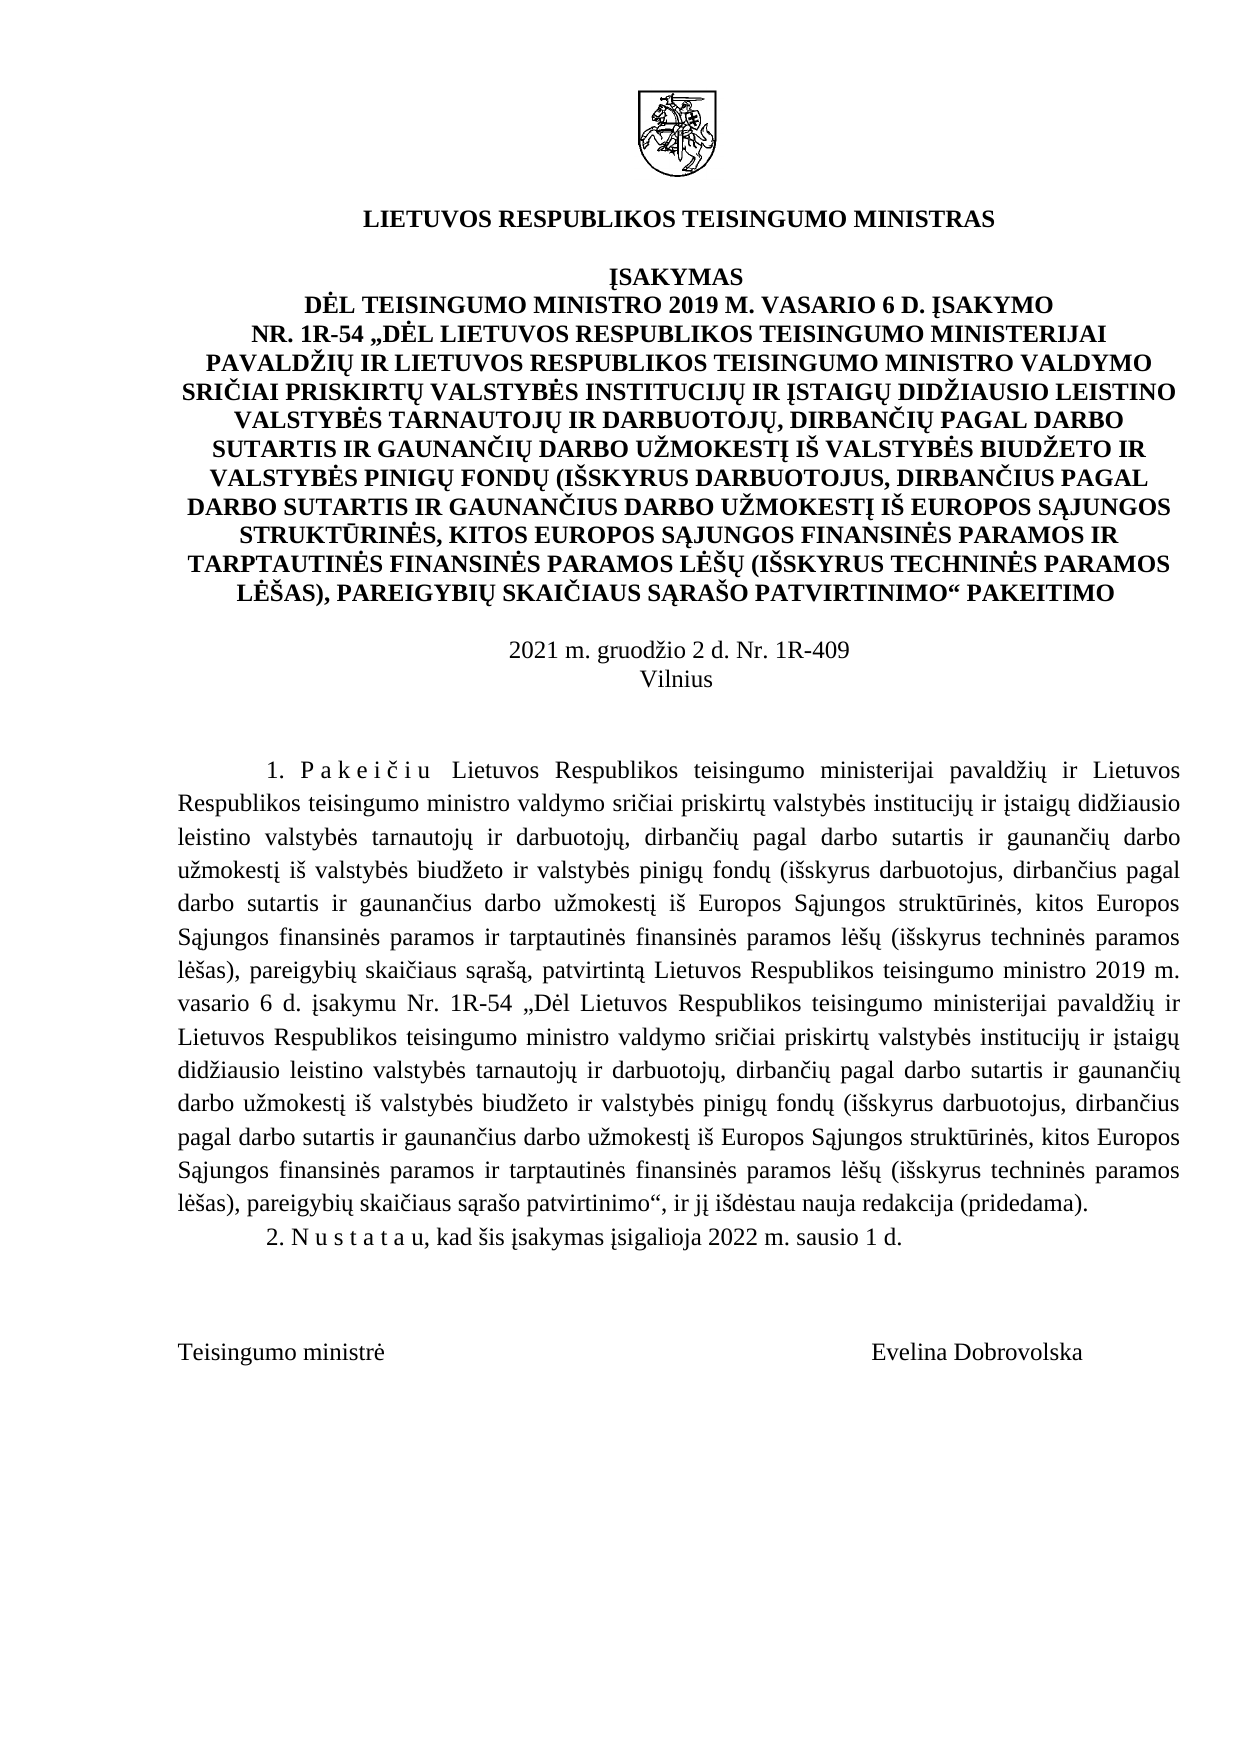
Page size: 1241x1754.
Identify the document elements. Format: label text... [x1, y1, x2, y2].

text LIETUVOS RESPUBLIKOS TEISINGUMO MINISTRAS [177, 204, 1181, 233]
text Teisingumo ministrė Evelina Dobrovolska [177, 1337, 1181, 1365]
text ĮSAKYMAS [177, 262, 1181, 290]
text 1. Pakeičiu Lietuvos Respublikos teisingumo ministerijai pavaldžių ir Lietuvos Respublikos teisingumo ministro valdymo sričiai priskirtų valstybės institucijų ir įstaigų didžiausio leistino valstybės tarnautojų ir darbuotojų, dirbančių pagal darbo sutartis ir gaunančių darbo užmokestį iš valstybės biudžeto ir valstybės pinigų fondų (išskyrus darbuotojus, dirbančius pagal darbo sutartis ir gaunančius darbo užmokestį iš Europos Sąjungos struktūrinės, kitos Europos Sąjungos finansinės paramos ir tarptautinės finansinės paramos lėšų (išskyrus techninės paramos lėšas), pareigybių skaičiaus sąrašą, patvirtintą Lietuvos Respublikos teisingumo ministro 2019 m. vasario 6 d. įsakymu Nr. 1R-54 „Dėl Lietuvos Respublikos teisingumo ministerijai pavaldžių ir Lietuvos Respublikos teisingumo ministro valdymo sričiai priskirtų valstybės institucijų ir įstaigų didžiausio leistino valstybės tarnautojų ir darbuotojų, dirbančių pagal darbo sutartis ir gaunančių darbo užmokestį iš valstybės biudžeto ir valstybės pinigų fondų (išskyrus darbuotojus, dirbančius pagal darbo sutartis ir gaunančius darbo užmokestį iš Europos Sąjungos struktūrinės, kitos Europos Sąjungos finansinės paramos ir tarptautinės finansinės paramos lėšų (išskyrus techninės paramos lėšas), pareigybių skaičiaus sąrašo patvirtinimo“, ir jį išdėstau nauja redakcija (pridedama). [177, 750, 1181, 1217]
text NR. 1R-54 „DĖL LIETUVOS RESPUBLIKOS TEISINGUMO MINISTERIJAI PAVALDŽIŲ IR LIETUVOS RESPUBLIKOS TEISINGUMO MINISTRO VALDYMO SRIČIAI PRISKIRTŲ VALSTYBĖS INSTITUCIJŲ IR ĮSTAIGŲ DIDŽIAUSIO LEISTINO VALSTYBĖS TARNAUTOJŲ IR DARBUOTOJŲ, DIRBANČIŲ PAGAL DARBO SUTARTIS IR GAUNANČIŲ DARBO UŽMOKESTĮ IŠ VALSTYBĖS BIUDŽETO IR VALSTYBĖS PINIGŲ FONDŲ (IŠSKYRUS DARBUOTOJUS, DIRBANČIUS PAGAL DARBO SUTARTIS IR GAUNANČIUS DARBO UŽMOKESTĮ IŠ EUROPOS SĄJUNGOS STRUKTŪRINĖS, KITOS EUROPOS SĄJUNGOS FINANSINĖS PARAMOS IR TARPTAUTINĖS FINANSINĖS PARAMOS LĖŠŲ (IŠSKYRUS TECHNINĖS PARAMOS LĖŠAS), PAREIGYBIŲ SKAIČIAUS SĄRAŠO PATVIRTINIMO“ PAKEITIMO [177, 319, 1181, 607]
text 2. Nustatau, kad šis įsakymas įsigalioja 2022 m. sausio 1 d. [177, 1217, 1181, 1250]
text 2021 m. gruodžio 2 d. Nr. 1R-409 [177, 635, 1181, 664]
text Vilnius [177, 664, 1181, 693]
text DĖL TEISINGUMO MINISTRO 2019 M. VASARIO 6 D. ĮSAKYMO [177, 290, 1181, 319]
